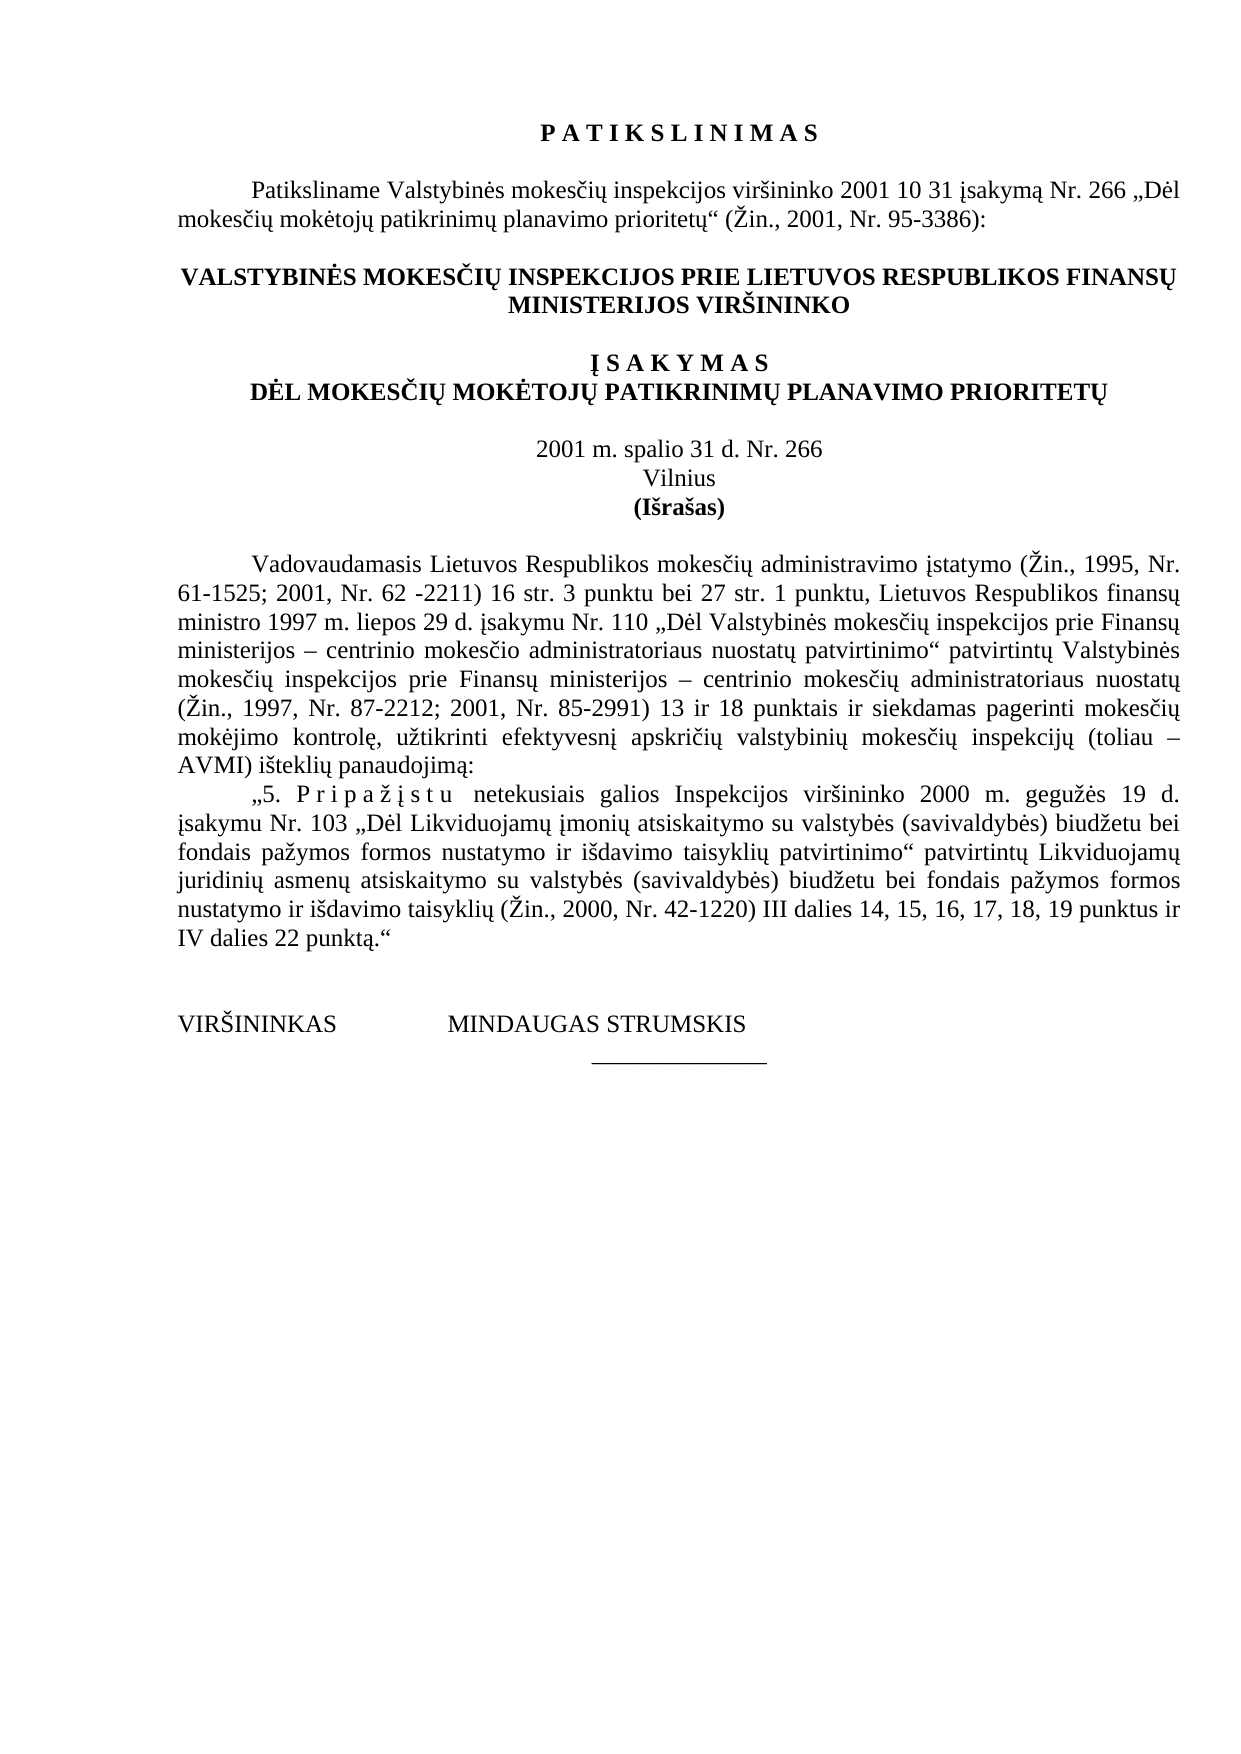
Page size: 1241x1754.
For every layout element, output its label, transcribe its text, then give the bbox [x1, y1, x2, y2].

text „5. Pripažįstu netekusiais galios Inspekcijos viršininko 2000 m. gegužės 19 d. įsakymu Nr. 103 „Dėl Likviduojamų įmonių atsiskaitymo su valstybės (savivaldybės) biudžetu bei fondais pažymos formos nustatymo ir išdavimo taisyklių patvirtinimo“ patvirtintų Likviduojamų juridinių asmenų atsiskaitymo su valstybės (savivaldybės) biudžetu bei fondais pažymos formos nustatymo ir išdavimo taisyklių (Žin., 2000, Nr. 42-1220) III dalies 14, 15, 16, 17, 18, 19 punktus ir IV dalies 22 punktą.“ [177, 779, 1181, 952]
text DĖL MOKESČIŲ MOKĖTOJŲ PATIKRINIMŲ PLANAVIMO PRIORITETŲ [177, 377, 1181, 406]
text Vilnius [177, 463, 1181, 492]
text Vadovaudamasis Lietuvos Respublikos mokesčių administravimo įstatymo (Žin., 1995, Nr. 61-1525; 2001, Nr. 62 -2211) 16 str. 3 punktu bei 27 str. 1 punktu, Lietuvos Respublikos finansų ministro 1997 m. liepos 29 d. įsakymu Nr. 110 „Dėl Valstybinės mokesčių inspekcijos prie Finansų ministerijos – centrinio mokesčio administratoriaus nuostatų patvirtinimo“ patvirtintų Valstybinės mokesčių inspekcijos prie Finansų ministerijos – centrinio mokesčių administratoriaus nuostatų (Žin., 1997, Nr. 87-2212; 2001, Nr. 85-2991) 13 ir 18 punktais ir siekdamas pagerinti mokesčių mokėjimo kontrolę, užtikrinti efektyvesnį apskričių valstybinių mokesčių inspekcijų (toliau – AVMI) išteklių panaudojimą: [177, 549, 1181, 779]
text ______________ [177, 1038, 1181, 1067]
text PATIKSLINIMAS [177, 118, 1181, 147]
text (Išrašas) [177, 492, 1181, 521]
text VIRŠININKAS MINDAUGAS STRUMSKIS [177, 1009, 1181, 1038]
text ĮSAKYMAS [177, 348, 1181, 377]
text 2001 m. spalio 31 d. Nr. 266 [177, 434, 1181, 463]
text Patiksliname Valstybinės mokesčių inspekcijos viršininko 2001 10 31 įsakymą Nr. 266 „Dėl mokesčių mokėtojų patikrinimų planavimo prioritetų“ (Žin., 2001, Nr. 95-3386): [177, 176, 1181, 233]
text VALSTYBINĖS MOKESČIŲ INSPEKCIJOS PRIE LIETUVOS RESPUBLIKOS FINANSŲ MINISTERIJOS VIRŠININKO [177, 262, 1181, 319]
